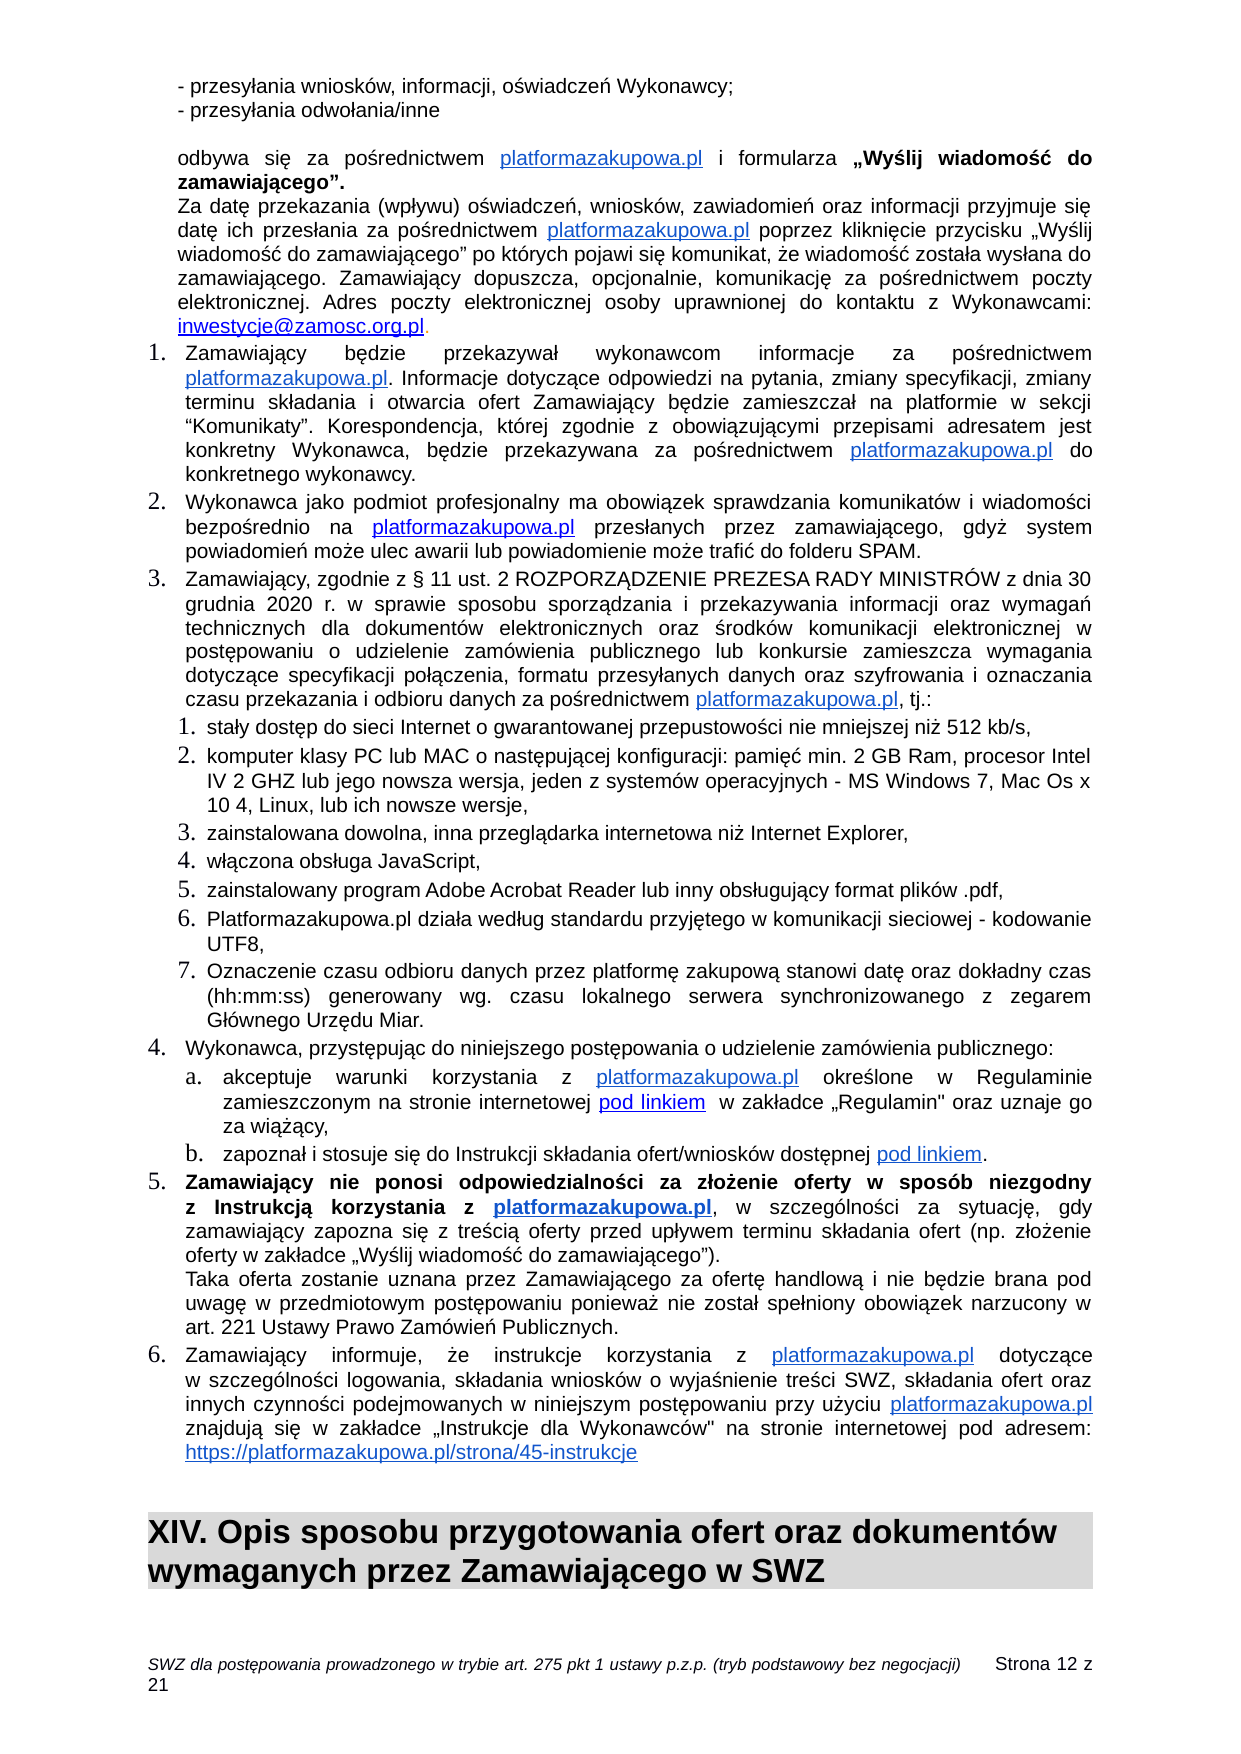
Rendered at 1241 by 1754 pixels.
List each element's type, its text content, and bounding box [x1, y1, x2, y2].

text Za datę przekazania (wpływu) oświadczeń, wniosków, zawiadomień oraz informacji przyjmuje się datę ich przesłania za pośrednictwem platformazakupowa.pl poprzez kliknięcie przycisku „Wyślij wiadomość do zamawiającego” po których pojawi się komunikat, że wiadomość została wysłana do zamawiającego. Zamawiający dopuszcza, opcjonalnie, komunikację za pośrednictwem poczty elektronicznej. Adres poczty elektronicznej osoby uprawnionej do kontaktu z Wykonawcami: inwestycje@zamosc.org.pl. [177, 194, 1093, 337]
subtitle XIV. Opis sposobu przygotowania ofert oraz dokumentów wymaganych przez Zamawiającego w SWZ [148, 1512, 1093, 1589]
text - przesyłania odwołania/inne [177, 98, 1093, 122]
list Platformazakupowa.pl działa według standardu przyjętego w komunikacji sieciowej - kodowanie UTF8, [177, 903, 1093, 956]
list Zamawiający będzie przekazywał wykonawcom informacje za pośrednictwem platformazakupowa.pl. Informacje dotyczące odpowiedzi na pytania, zmiany specyfikacji, zmiany terminu składania i otwarcia ofert Zamawiający będzie zamieszczał na platformie w sekcji “Komunikaty”. Korespondencja, której zgodnie z obowiązującymi przepisami adresatem jest konkretny Wykonawca, będzie przekazywana za pośrednictwem platformazakupowa.pl do konkretnego wykonawcy. [148, 337, 1093, 486]
text odbywa się za pośrednictwem platformazakupowa.pl i formularza „Wyślij wiadomość do zamawiającego”. [177, 146, 1093, 194]
list Zamawiający nie ponosi odpowiedzialności za złożenie oferty w sposób niezgodny z Instrukcją korzystania z platformazakupowa.pl, w szczególności za sytuację, gdy zamawiający zapozna się z treścią oferty przed upływem terminu składania ofert (np. złożenie oferty w zakładce „Wyślij wiadomość do zamawiającego”). [148, 1166, 1093, 1267]
list komputer klasy PC lub MAC o następującej konfiguracji: pamięć min. 2 GB Ram, procesor Intel IV 2 GHZ lub jego nowsza wersja, jeden z systemów operacyjnych - MS Windows 7, Mac Os x 10 4, Linux, lub ich nowsze wersje, [177, 740, 1093, 817]
list włączona obsługa JavaScript, [177, 845, 1093, 874]
list akceptuje warunki korzystania z platformazakupowa.pl określone w Regulaminie zamieszczonym na stronie internetowej pod linkiem w zakładce „Regulamin" oraz uznaje go za wiążący, [185, 1061, 1093, 1138]
list Oznaczenie czasu odbioru danych przez platformę zakupową stanowi datę oraz dokładny czas (hh:mm:ss) generowany wg. czasu lokalnego serwera synchronizowanego z zegarem Głównego Urzędu Miar. [177, 956, 1093, 1032]
list Zamawiający informuje, że instrukcje korzystania z platformazakupowa.pl dotyczące w szczególności logowania, składania wniosków o wyjaśnienie treści SWZ, składania ofert oraz innych czynności podejmowanych w niniejszym postępowaniu przy użyciu platformazakupowa.pl znajdują się w zakładce „Instrukcje dla Wykonawców" na stronie internetowej pod adresem: https://platformazakupowa.pl/strona/45-instrukcje [148, 1339, 1093, 1463]
text Taka oferta zostanie uznana przez Zamawiającego za ofertę handlową i nie będzie brana pod uwagę w przedmiotowym postępowaniu ponieważ nie został spełniony obowiązek narzucony w art. 221 Ustawy Prawo Zamówień Publicznych. [185, 1267, 1093, 1339]
list zapoznał i stosuje się do Instrukcji składania ofert/wniosków dostępnej pod linkiem. [185, 1138, 1093, 1166]
list Wykonawca, przystępując do niniejszego postępowania o udzielenie zamówienia publicznego: [148, 1032, 1093, 1061]
list zainstalowana dowolna, inna przeglądarka internetowa niż Internet Explorer, [177, 817, 1093, 845]
list stały dostęp do sieci Internet o gwarantowanej przepustowości nie mniejszej niż 512 kb/s, [177, 711, 1093, 740]
list Zamawiający, zgodnie z § 11 ust. 2 ROZPORZĄDZENIE PREZESA RADY MINISTRÓW z dnia 30 grudnia 2020 r. w sprawie sposobu sporządzania i przekazywania informacji oraz wymagań technicznych dla dokumentów elektronicznych oraz środków komunikacji elektronicznej w postępowaniu o udzielenie zamówienia publicznego lub konkursie zamieszcza wymagania dotyczące specyfikacji połączenia, formatu przesyłanych danych oraz szyfrowania i oznaczania czasu przekazania i odbioru danych za pośrednictwem platformazakupowa.pl, tj.: [148, 563, 1093, 711]
list Wykonawca jako podmiot profesjonalny ma obowiązek sprawdzania komunikatów i wiadomości bezpośrednio na platformazakupowa.pl przesłanych przez zamawiającego, gdyż system powiadomień może ulec awarii lub powiadomienie może trafić do folderu SPAM. [148, 486, 1093, 563]
list zainstalowany program Adobe Acrobat Reader lub inny obsługujący format plików .pdf, [177, 874, 1093, 903]
text - przesyłania wniosków, informacji, oświadczeń Wykonawcy; [177, 74, 1093, 98]
